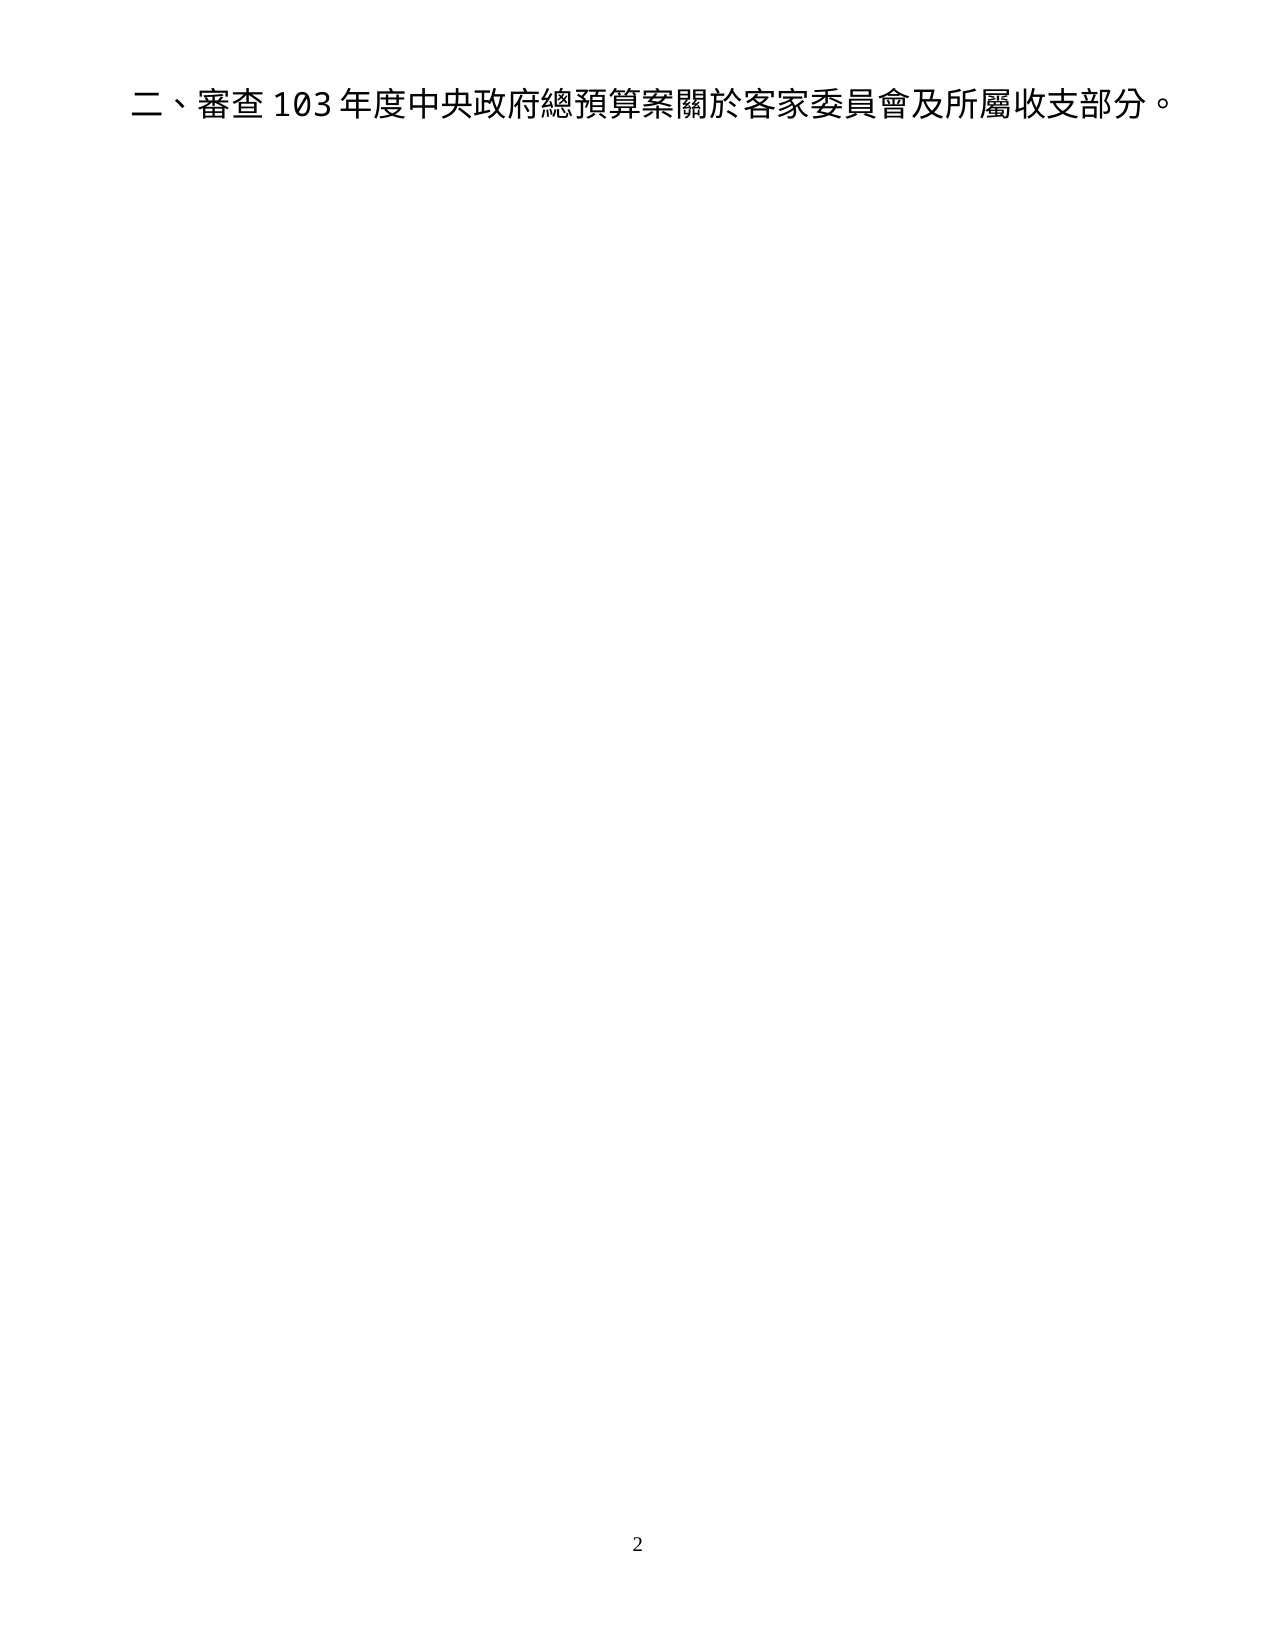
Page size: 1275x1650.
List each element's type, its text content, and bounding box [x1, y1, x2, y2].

text 二、審查103年度中央政府總預算案關於客家委員會及所屬收支部分。 [130, 75, 1146, 127]
